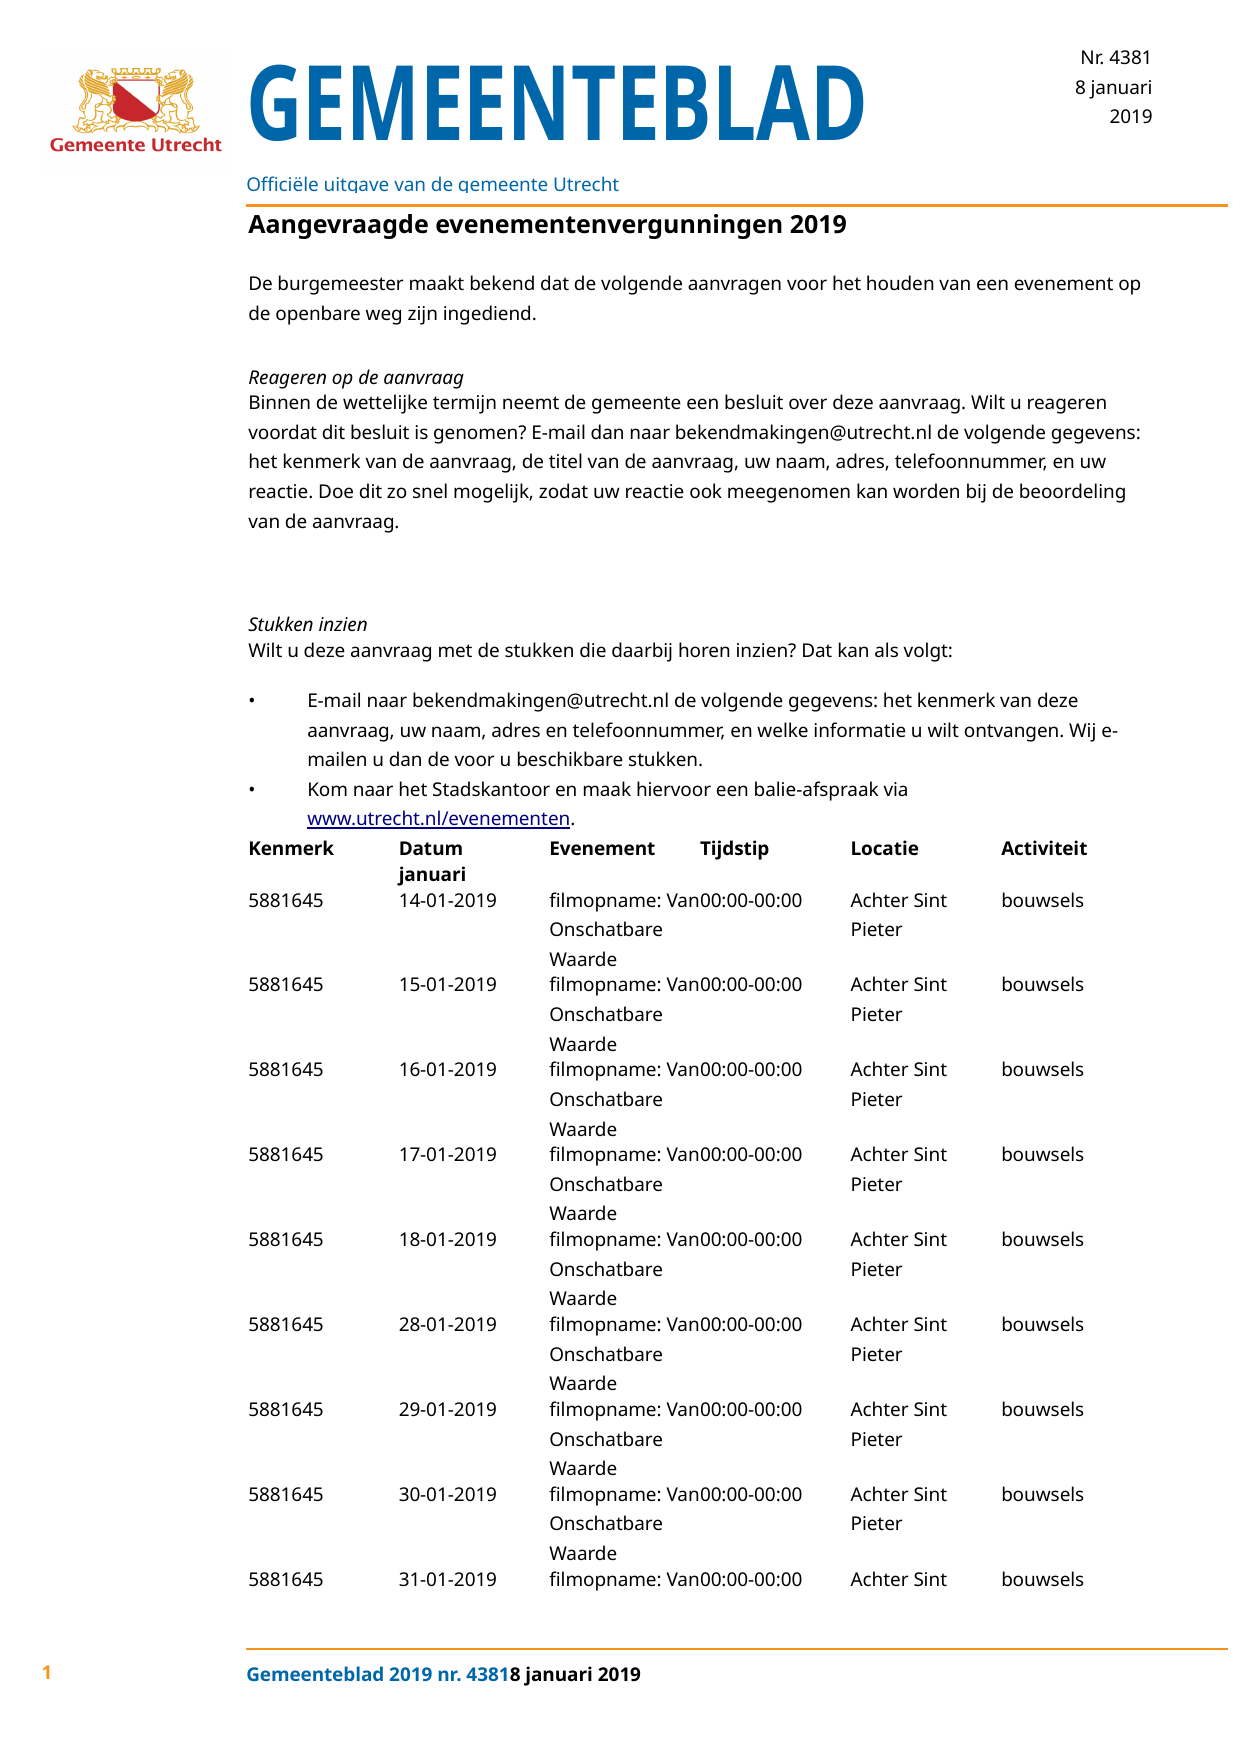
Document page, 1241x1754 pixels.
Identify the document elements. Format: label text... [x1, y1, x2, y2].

table_header Tijdstip [700, 835, 850, 861]
table_cell 5881645 [248, 1057, 398, 1141]
table_cell 5881645 [248, 972, 398, 1057]
text Stukken inzien [248, 611, 1152, 637]
table_cell 5881645 [248, 1141, 398, 1226]
table_cell 30-01-2019 [399, 1481, 549, 1566]
table_cell 00:00-00:00 [700, 1481, 850, 1566]
list Kom naar het Stadskantoor en maak hiervoor een balie-afspraak via www.utrecht.nl/evenementen. [248, 776, 1152, 831]
table_cell filmopname: Van Onschatbare Waarde [549, 1396, 700, 1481]
table_cell bouwsels [1001, 1226, 1152, 1311]
table_cell 00:00-00:00 [700, 887, 850, 972]
table_cell 5881645 [248, 1396, 398, 1481]
table_cell Achter Sint Pieter [850, 1141, 1001, 1226]
table_cell januari [399, 861, 549, 887]
table_cell 14-01-2019 [399, 887, 549, 972]
table_cell [549, 861, 700, 887]
table_cell [248, 861, 398, 887]
table_cell bouwsels [1001, 972, 1152, 1057]
table_cell 17-01-2019 [399, 1141, 549, 1226]
table_cell Achter Sint Pieter [850, 1396, 1001, 1481]
table_cell bouwsels [1001, 1396, 1152, 1481]
table_cell 5881645 [248, 1481, 398, 1566]
table_header Kenmerk [248, 835, 398, 861]
table_cell Achter Sint Pieter [850, 1226, 1001, 1311]
table_cell 5881645 [248, 887, 398, 972]
table_cell [700, 861, 850, 887]
table_cell 00:00-00:00 [700, 972, 850, 1057]
table_cell filmopname: Van Onschatbare Waarde [549, 1311, 700, 1396]
table_cell 5881645 [248, 1566, 398, 1592]
table_cell 00:00-00:00 [700, 1141, 850, 1226]
table_header Datum [399, 835, 549, 861]
table_cell 00:00-00:00 [700, 1566, 850, 1592]
table_cell bouwsels [1001, 1141, 1152, 1226]
table_cell filmopname: Van Onschatbare Waarde [549, 972, 700, 1057]
picture [41, 47, 231, 172]
table_cell 28-01-2019 [399, 1311, 549, 1396]
text Wilt u deze aanvraag met de stukken die daarbij horen inzien? Dat kan als volgt: [248, 637, 1152, 663]
table_cell 5881645 [248, 1311, 398, 1396]
table_cell Achter Sint Pieter [850, 887, 1001, 972]
table_cell 00:00-00:00 [700, 1226, 850, 1311]
table_header Activiteit [1001, 835, 1152, 861]
table_cell 15-01-2019 [399, 972, 549, 1057]
table_cell 00:00-00:00 [700, 1311, 850, 1396]
text Binnen de wettelijke termijn neemt de gemeente een besluit over deze aanvraag. Wilt u reageren voordat dit besluit is genomen? E-mail dan naar bekendmakingen@utrecht.nl de volgende gegevens: het kenmerk van de aanvraag, de titel van de aanvraag, uw naam, adres, telefoonnummer, en uw reactie. Doe dit zo snel mogelijk, zodat uw reactie ook meegenomen kan worden bij de beoordeling van de aanvraag. [248, 389, 1152, 534]
table_cell [1001, 861, 1152, 887]
table_cell filmopname: Van Onschatbare Waarde [549, 1566, 700, 1592]
table_cell 31-01-2019 [399, 1566, 549, 1592]
table_header Locatie [850, 835, 1001, 861]
table_cell 00:00-00:00 [700, 1057, 850, 1141]
list E-mail naar bekendmakingen@utrecht.nl de volgende gegevens: het kenmerk van deze aanvraag, uw naam, adres en telefoonnummer, en welke informatie u wilt ontvangen. Wij e-mailen u dan de voor u beschikbare stukken. [248, 687, 1152, 772]
table_header Evenement [549, 835, 700, 861]
table_cell bouwsels [1001, 1311, 1152, 1396]
table_cell Achter Sint [850, 1566, 1001, 1592]
table_cell bouwsels [1001, 1057, 1152, 1141]
text De burgemeester maakt bekend dat de volgende aanvragen voor het houden van een evenement op de openbare weg zijn ingediend. [248, 270, 1152, 326]
table_cell 16-01-2019 [399, 1057, 549, 1141]
table_cell filmopname: Van Onschatbare Waarde [549, 887, 700, 972]
table_cell [850, 861, 1001, 887]
table_cell Achter Sint Pieter [850, 1057, 1001, 1141]
text Aangevraagde evenementenvergunningen 2019 [248, 207, 1152, 241]
table_cell 00:00-00:00 [700, 1396, 850, 1481]
table_cell bouwsels [1001, 1566, 1152, 1592]
table_cell filmopname: Van Onschatbare Waarde [549, 1057, 700, 1141]
table_cell 18-01-2019 [399, 1226, 549, 1311]
table_cell bouwsels [1001, 887, 1152, 972]
table_cell filmopname: Van Onschatbare Waarde [549, 1481, 700, 1566]
table_cell Achter Sint Pieter [850, 972, 1001, 1057]
table_cell filmopname: Van Onschatbare Waarde [549, 1226, 700, 1311]
table_cell filmopname: Van Onschatbare Waarde [549, 1141, 700, 1226]
table_cell bouwsels [1001, 1481, 1152, 1566]
table_cell Achter Sint Pieter [850, 1481, 1001, 1566]
table_cell 5881645 [248, 1226, 398, 1311]
text Reageren op de aanvraag [248, 364, 1152, 389]
table_cell Achter Sint Pieter [850, 1311, 1001, 1396]
table_cell 29-01-2019 [399, 1396, 549, 1481]
